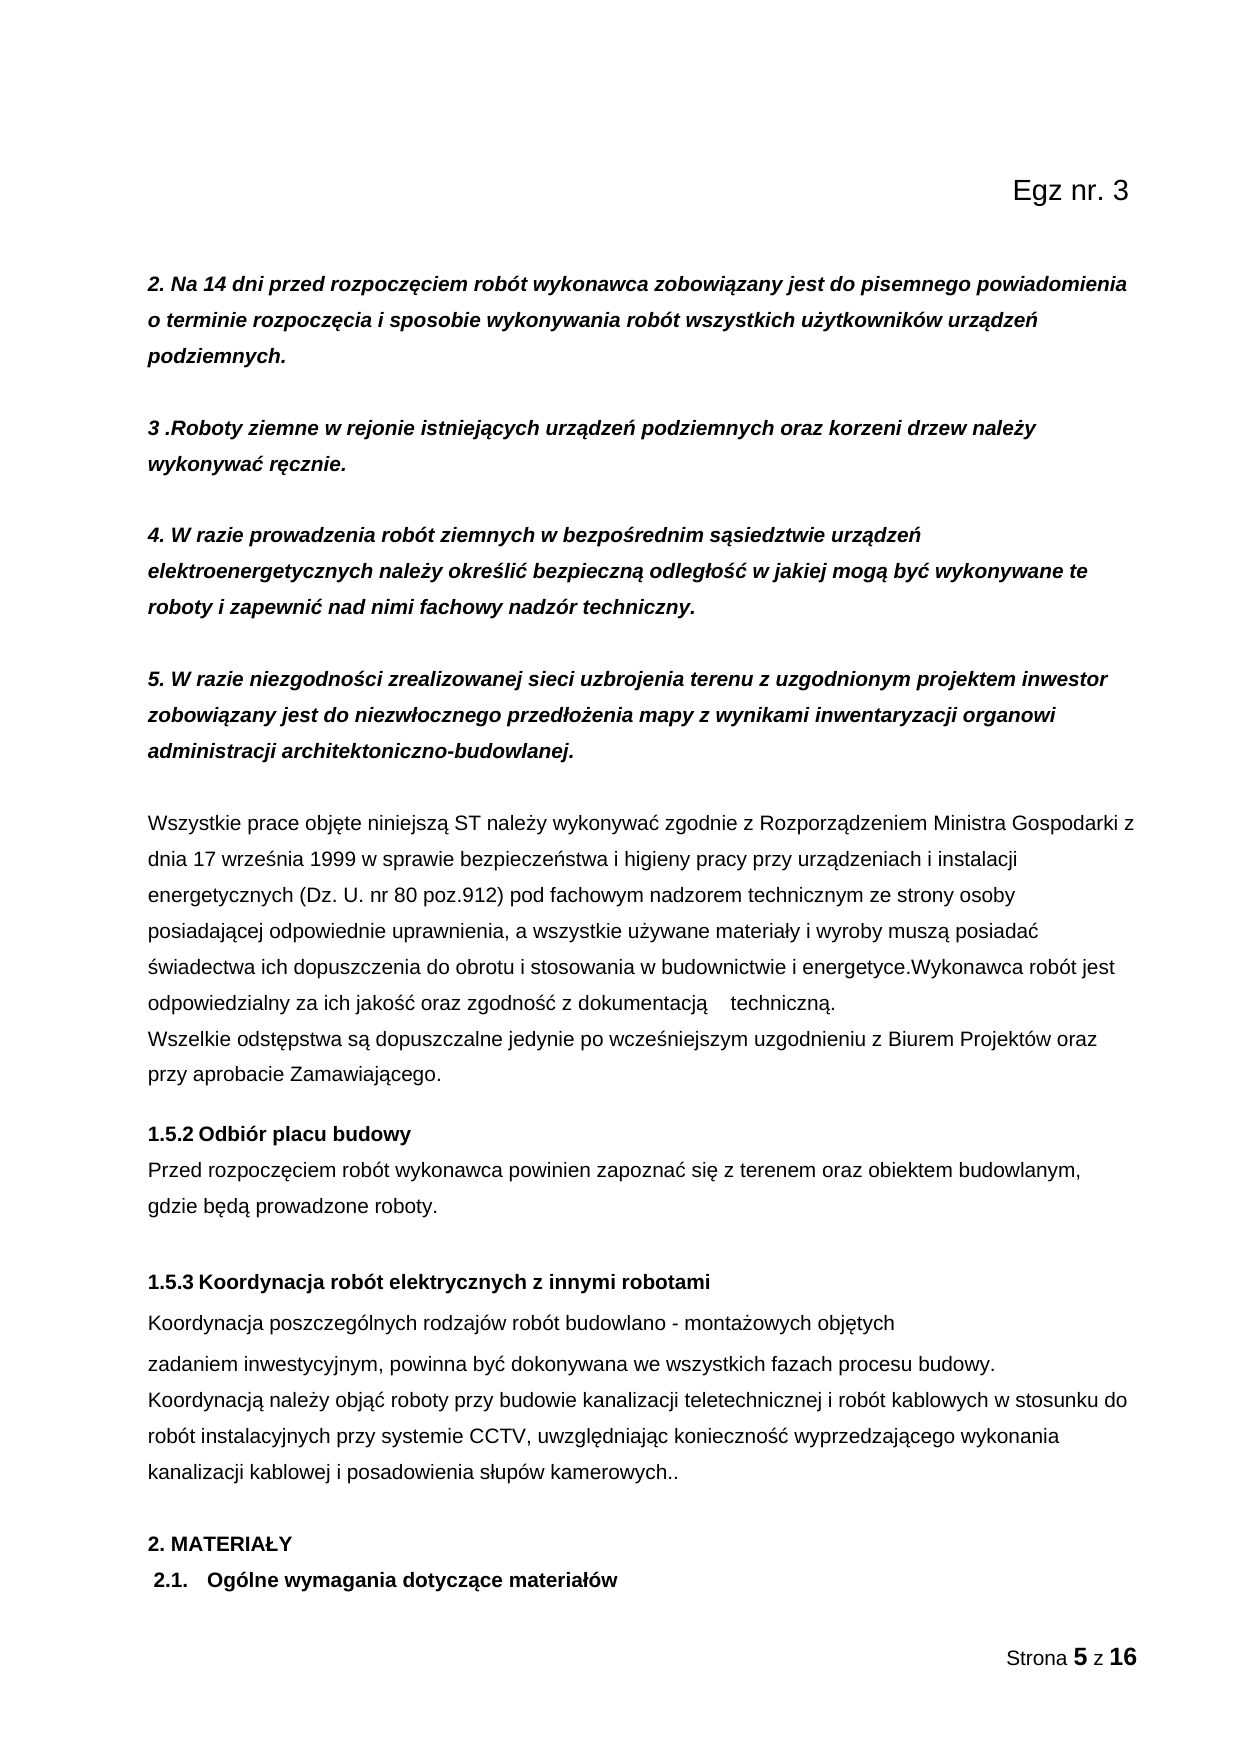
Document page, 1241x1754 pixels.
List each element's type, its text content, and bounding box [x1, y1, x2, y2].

text 3 .Roboty ziemne w rejonie istniejących urządzeń podziemnych oraz korzeni drzew należy wykonywać ręcznie. [148, 415, 1137, 475]
text Przed rozpoczęciem robót wykonawca powinien zapoznać się z terenem oraz obiektem budowlanym, gdzie będą prowadzone roboty. [148, 1158, 1137, 1218]
text 2. Na 14 dni przed rozpoczęciem robót wykonawca zobowiązany jest do pisemnego powiadomienia o terminie rozpoczęcia i sposobie wykonywania robót wszystkich użytkowników urządzeń podziemnych. [148, 272, 1137, 367]
text 4. W razie prowadzenia robót ziemnych w bezpośrednim sąsiedztwie urządzeń elektroenergetycznych należy określić bezpieczną odległość w jakiej mogą być wykonywane te roboty i zapewnić nad nimi fachowy nadzór techniczny. [148, 523, 1137, 619]
text 1.5.3 Koordynacja robót elektrycznych z innymi robotami [148, 1270, 1137, 1294]
text zadaniem inwestycyjnym, powinna być dokonywana we wszystkich fazach procesu budowy. [148, 1352, 1137, 1376]
text 2.1. Ogólne wymagania dotyczące materiałów [148, 1568, 1137, 1592]
text Koordynacją należy objąć roboty przy budowie kanalizacji teletechnicznej i robót kablowych w stosunku do robót instalacyjnych przy systemie CCTV, uwzględniając konieczność wyprzedzającego wykonania kanalizacji kablowej i posadowienia słupów kamerowych.. [148, 1388, 1137, 1483]
text Koordynacja poszczególnych rodzajów robót budowlano - montażowych objętych [148, 1311, 1137, 1335]
text 5. W razie niezgodności zrealizowanej sieci uzbrojenia terenu z uzgodnionym projektem inwestor zobowiązany jest do niezwłocznego przedłożenia mapy z wynikami inwentaryzacji organowi administracji architektoniczno-budowlanej. [148, 667, 1137, 763]
text Wszystkie prace objęte niniejszą ST należy wykonywać zgodnie z Rozporządzeniem Ministra Gospodarki z dnia 17 września 1999 w sprawie bezpieczeństwa i higieny pracy przy urządzeniach i instalacji energetycznych (Dz. U. nr 80 poz.912) pod fachowym nadzorem technicznym ze strony osoby posiadającej odpowiednie uprawnienia, a wszystkie używane materiały i wyroby muszą posiadać świadectwa ich dopuszczenia do obrotu i stosowania w budownictwie i energetyce.Wykonawca robót jest odpowiedzialny za ich jakość oraz zgodność z dokumentacją techniczną. [148, 811, 1137, 1014]
text 2. MATERIAŁY [148, 1531, 1137, 1555]
text 1.5.2 Odbiór placu budowy [148, 1122, 1137, 1146]
text Wszelkie odstępstwa są dopuszczalne jedynie po wcześniejszym uzgodnieniu z Biurem Projektów oraz przy aprobacie Zamawiającego. [148, 1026, 1137, 1086]
